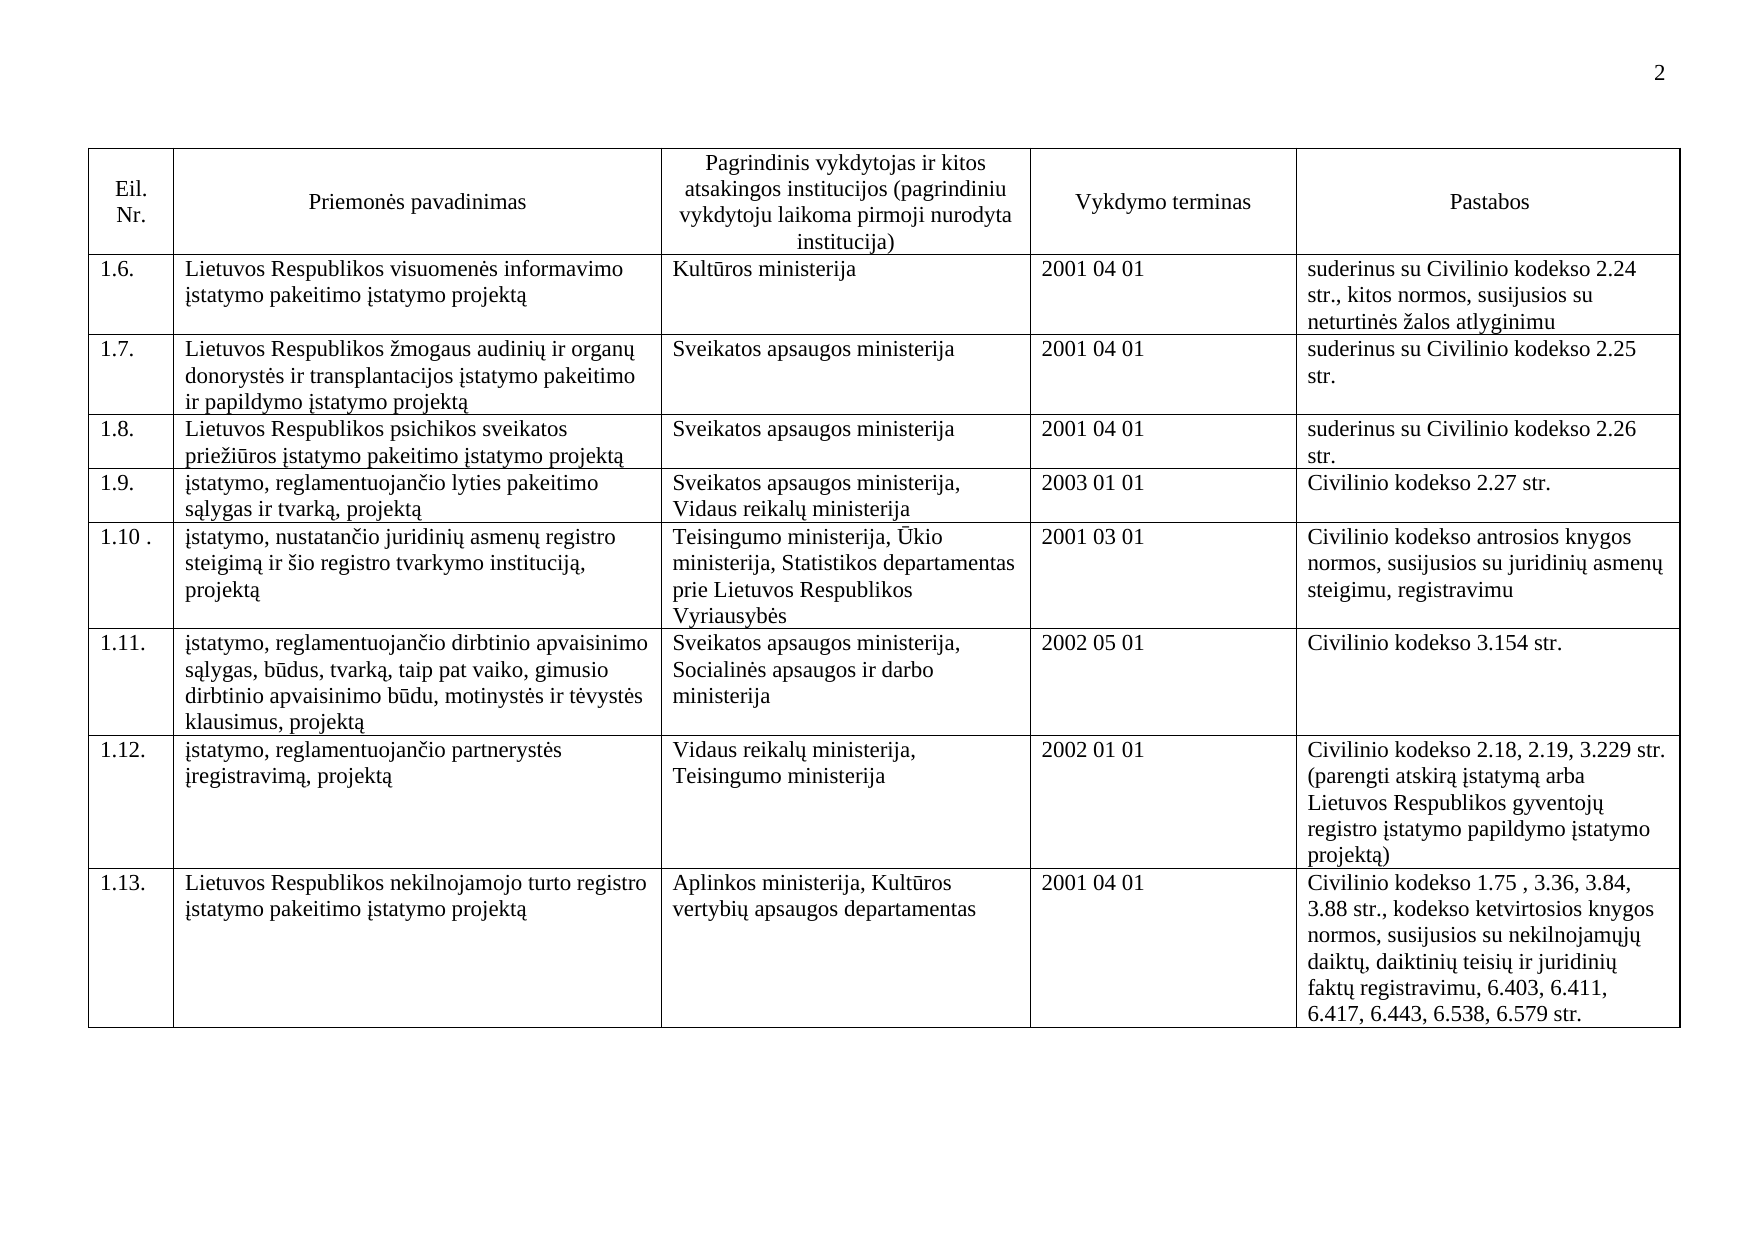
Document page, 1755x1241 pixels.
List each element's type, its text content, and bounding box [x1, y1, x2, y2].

table_cell 2001 04 01 [1031, 415, 1296, 468]
table_cell 2001 03 01 [1031, 523, 1296, 628]
table_cell suderinus su Civilinio kodekso 2.24 str., kitos normos, susijusios su neturtinės žalos atlyginimu [1297, 255, 1679, 334]
table_header Vykdymo terminas [1031, 149, 1296, 254]
table_cell 1.10 . [89, 523, 173, 628]
table_cell 2001 04 01 [1031, 335, 1296, 414]
table_cell įstatymo, reglamentuojančio dirbtinio apvaisinimo sąlygas, būdus, tvarką, taip pat vaiko, gimusio dirbtinio apvaisinimo būdu, motinystės ir tėvystės klausimus, projektą [174, 629, 661, 735]
table_cell 1.6. [89, 255, 173, 334]
table_cell suderinus su Civilinio kodekso 2.25 str. [1297, 335, 1679, 414]
table_cell Lietuvos Respublikos psichikos sveikatos priežiūros įstatymo pakeitimo įstatymo projektą [174, 415, 661, 468]
table_cell 2002 01 01 [1031, 736, 1296, 868]
table_cell įstatymo, reglamentuojančio partnerystės įregistravimą, projektą [174, 736, 661, 868]
table_cell 1.12. [89, 736, 173, 868]
table_cell Sveikatos apsaugos ministerija, Socialinės apsaugos ir darbo ministerija [662, 629, 1030, 735]
table_cell 1.13. [89, 869, 173, 1027]
table_cell Kultūros ministerija [662, 255, 1030, 334]
table_header Eil. Nr. [89, 149, 173, 254]
table_cell 1.11. [89, 629, 173, 735]
table_header Pastabos [1297, 149, 1679, 254]
table_cell Civilinio kodekso antrosios knygos normos, susijusios su juridinių asmenų steigimu, registravimu [1297, 523, 1679, 628]
table_cell 2001 04 01 [1031, 255, 1296, 334]
table_cell įstatymo, nustatančio juridinių asmenų registro steigimą ir šio registro tvarkymo instituciją, projektą [174, 523, 661, 628]
table_cell Lietuvos Respublikos visuomenės informavimo įstatymo pakeitimo įstatymo projektą [174, 255, 661, 334]
table_cell Vidaus reikalų ministerija, Teisingumo ministerija [662, 736, 1030, 868]
table_cell Civilinio kodekso 2.18, 2.19, 3.229 str. (parengti atskirą įstatymą arba Lietuvos Respublikos gyventojų registro įstatymo papildymo įstatymo projektą) [1297, 736, 1679, 868]
table_cell 2003 01 01 [1031, 469, 1296, 522]
table_cell Civilinio kodekso 1.75 , 3.36, 3.84, 3.88 str., kodekso ketvirtosios knygos normos, susijusios su nekilnojamųjų daiktų, daiktinių teisių ir juridinių faktų registravimu, 6.403, 6.411, 6.417, 6.443, 6.538, 6.579 str. [1297, 869, 1679, 1027]
table_cell 2002 05 01 [1031, 629, 1296, 735]
table_cell įstatymo, reglamentuojančio lyties pakeitimo sąlygas ir tvarką, projektą [174, 469, 661, 522]
table_cell Lietuvos Respublikos žmogaus audinių ir organų donorystės ir transplantacijos įstatymo pakeitimo ir papildymo įstatymo projektą [174, 335, 661, 414]
table_cell Sveikatos apsaugos ministerija, Vidaus reikalų ministerija [662, 469, 1030, 522]
table_cell Civilinio kodekso 2.27 str. [1297, 469, 1679, 522]
table_cell 1.9. [89, 469, 173, 522]
table_cell 1.8. [89, 415, 173, 468]
table_cell Aplinkos ministerija, Kultūros vertybių apsaugos departamentas [662, 869, 1030, 1027]
table_cell suderinus su Civilinio kodekso 2.26 str. [1297, 415, 1679, 468]
table_cell 2001 04 01 [1031, 869, 1296, 1027]
table_cell Civilinio kodekso 3.154 str. [1297, 629, 1679, 735]
table_cell Sveikatos apsaugos ministerija [662, 415, 1030, 468]
table_cell 1.7. [89, 335, 173, 414]
table_cell Sveikatos apsaugos ministerija [662, 335, 1030, 414]
table_cell Lietuvos Respublikos nekilnojamojo turto registro įstatymo pakeitimo įstatymo projektą [174, 869, 661, 1027]
table_header Pagrindinis vykdytojas ir kitos atsakingos institucijos (pagrindiniu vykdytoju laikoma pirmoji nurodyta institucija) [662, 149, 1030, 254]
table_header Priemonės pavadinimas [174, 149, 661, 254]
table_cell Teisingumo ministerija, Ūkio ministerija, Statistikos departamentas prie Lietuvos Respublikos Vyriausybės [662, 523, 1030, 628]
